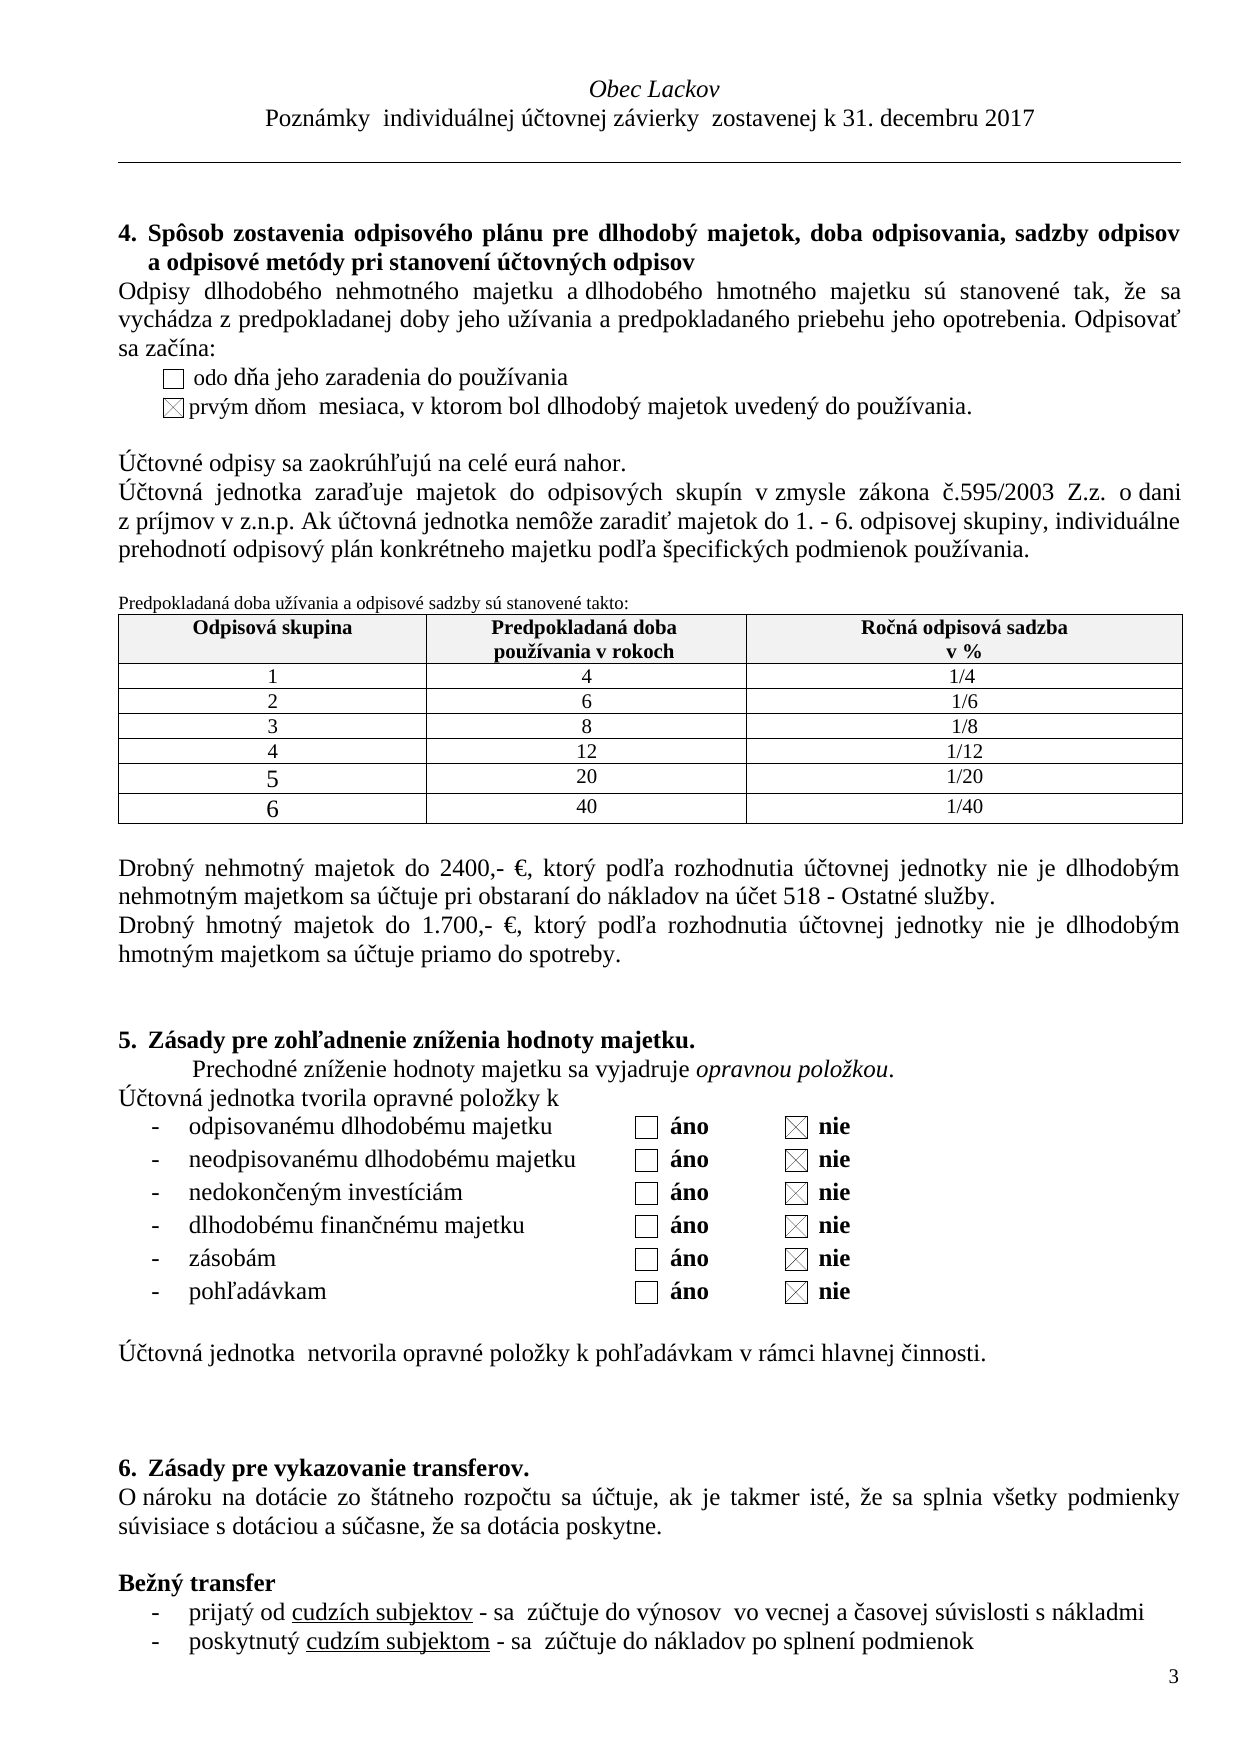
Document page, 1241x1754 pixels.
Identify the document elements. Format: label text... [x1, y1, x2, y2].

table_cell 4 [427, 664, 746, 688]
table_cell 20 [427, 764, 746, 793]
table_cell 40 [427, 794, 746, 823]
text Účtovná jednotka zaraďuje majetok do odpisových skupín v zmysle zákona č.595/2003 Z.z. o dani z príjmov v z.n.p. Ak účtovná jednotka nemôže zaradiť majetok do 1. - 6. odpisovej skupiny, individuálne prehodnotí odpisový plán konkrétneho majetku podľa špecifických podmienok používania. [118, 477, 1181, 563]
table_cell 4 [119, 739, 426, 763]
text Odpisy dlhodobého nehmotného majetku a dlhodobého hmotného majetku sú stanovené tak, že sa vychádza z predpokladanej doby jeho užívania a predpokladaného priebehu jeho opotrebenia. Odpisovať sa začína: [118, 276, 1181, 362]
text O nároku na dotácie zo štátneho rozpočtu sa účtuje, ak je takmer isté, že sa splnia všetky podmienky súvisiace s dotáciou a súčasne, že sa dotácia poskytne. [118, 1482, 1181, 1539]
table_cell 12 [427, 739, 746, 763]
text Drobný nehmotný majetok do 2400,- €, ktorý podľa rozhodnutia účtovnej jednotky nie je dlhodobým nehmotným majetkom sa účtuje pri obstaraní do nákladov na účet 518 - Ostatné služby. [118, 853, 1181, 910]
list poskytnutý cudzím subjektom - sa zúčtuje do nákladov po splnení podmienok [151, 1626, 1181, 1654]
list Zásady pre zohľadnenie zníženia hodnoty majetku. [118, 1025, 1181, 1054]
text Drobný hmotný majetok do 1.700,- €, ktorý podľa rozhodnutia účtovnej jednotky nie je dlhodobým hmotným majetkom sa účtuje priamo do spotreby. [118, 910, 1181, 968]
list Zásady pre vykazovanie transferov. [118, 1453, 1181, 1482]
list odpisovanému dlhodobému majetku áno nie [151, 1111, 1181, 1140]
list pohľadávkam áno nie [151, 1276, 1181, 1305]
list dlhodobému finančnému majetku áno nie [151, 1210, 1181, 1239]
table_cell 8 [427, 714, 746, 738]
table_cell 1/8 [747, 714, 1182, 738]
table_cell 1/12 [747, 739, 1182, 763]
text Účtovné odpisy sa zaokrúhľujú na celé eurá nahor. [118, 448, 1181, 477]
list Spôsob zostavenia odpisového plánu pre dlhodobý majetok, doba odpisovania, sadzby odpisov a odpisové metódy pri stanovení účtovných odpisov [118, 218, 1181, 276]
table_header Ročná odpisová sadzba v % [747, 615, 1182, 663]
list zásobám áno nie [151, 1243, 1181, 1272]
text Bežný transfer [118, 1568, 1181, 1597]
text Prechodné zníženie hodnoty majetku sa vyjadruje opravnou položkou. [118, 1054, 1181, 1083]
text prvým dňom mesiaca, v ktorom bol dlhodobý majetok uvedený do používania. [162, 391, 1181, 419]
table_cell 1/40 [747, 794, 1182, 823]
text Predpokladaná doba užívania a odpisové sadzby sú stanovené takto: [118, 592, 1181, 614]
text Účtovná jednotka tvorila opravné položky k [118, 1083, 1181, 1111]
table_cell 5 [119, 764, 426, 793]
table_cell 6 [427, 689, 746, 713]
list nedokončeným investíciám áno nie [151, 1177, 1181, 1206]
table_cell 2 [119, 689, 426, 713]
text odo dňa jeho zaradenia do používania [162, 362, 1181, 391]
table_cell 1 [119, 664, 426, 688]
text Účtovná jednotka netvorila opravné položky k pohľadávkam v rámci hlavnej činnosti. [118, 1338, 1181, 1367]
table_cell 1/4 [747, 664, 1182, 688]
table_cell 3 [119, 714, 426, 738]
table_cell 6 [119, 794, 426, 823]
list neodpisovanému dlhodobému majetku áno nie [151, 1144, 1181, 1173]
table_cell 1/20 [747, 764, 1182, 793]
list prijatý od cudzích subjektov - sa zúčtuje do výnosov vo vecnej a časovej súvislosti s nákladmi [151, 1597, 1181, 1626]
table_cell 1/6 [747, 689, 1182, 713]
table_header Odpisová skupina [119, 615, 426, 663]
table_header Predpokladaná doba používania v rokoch [427, 615, 746, 663]
